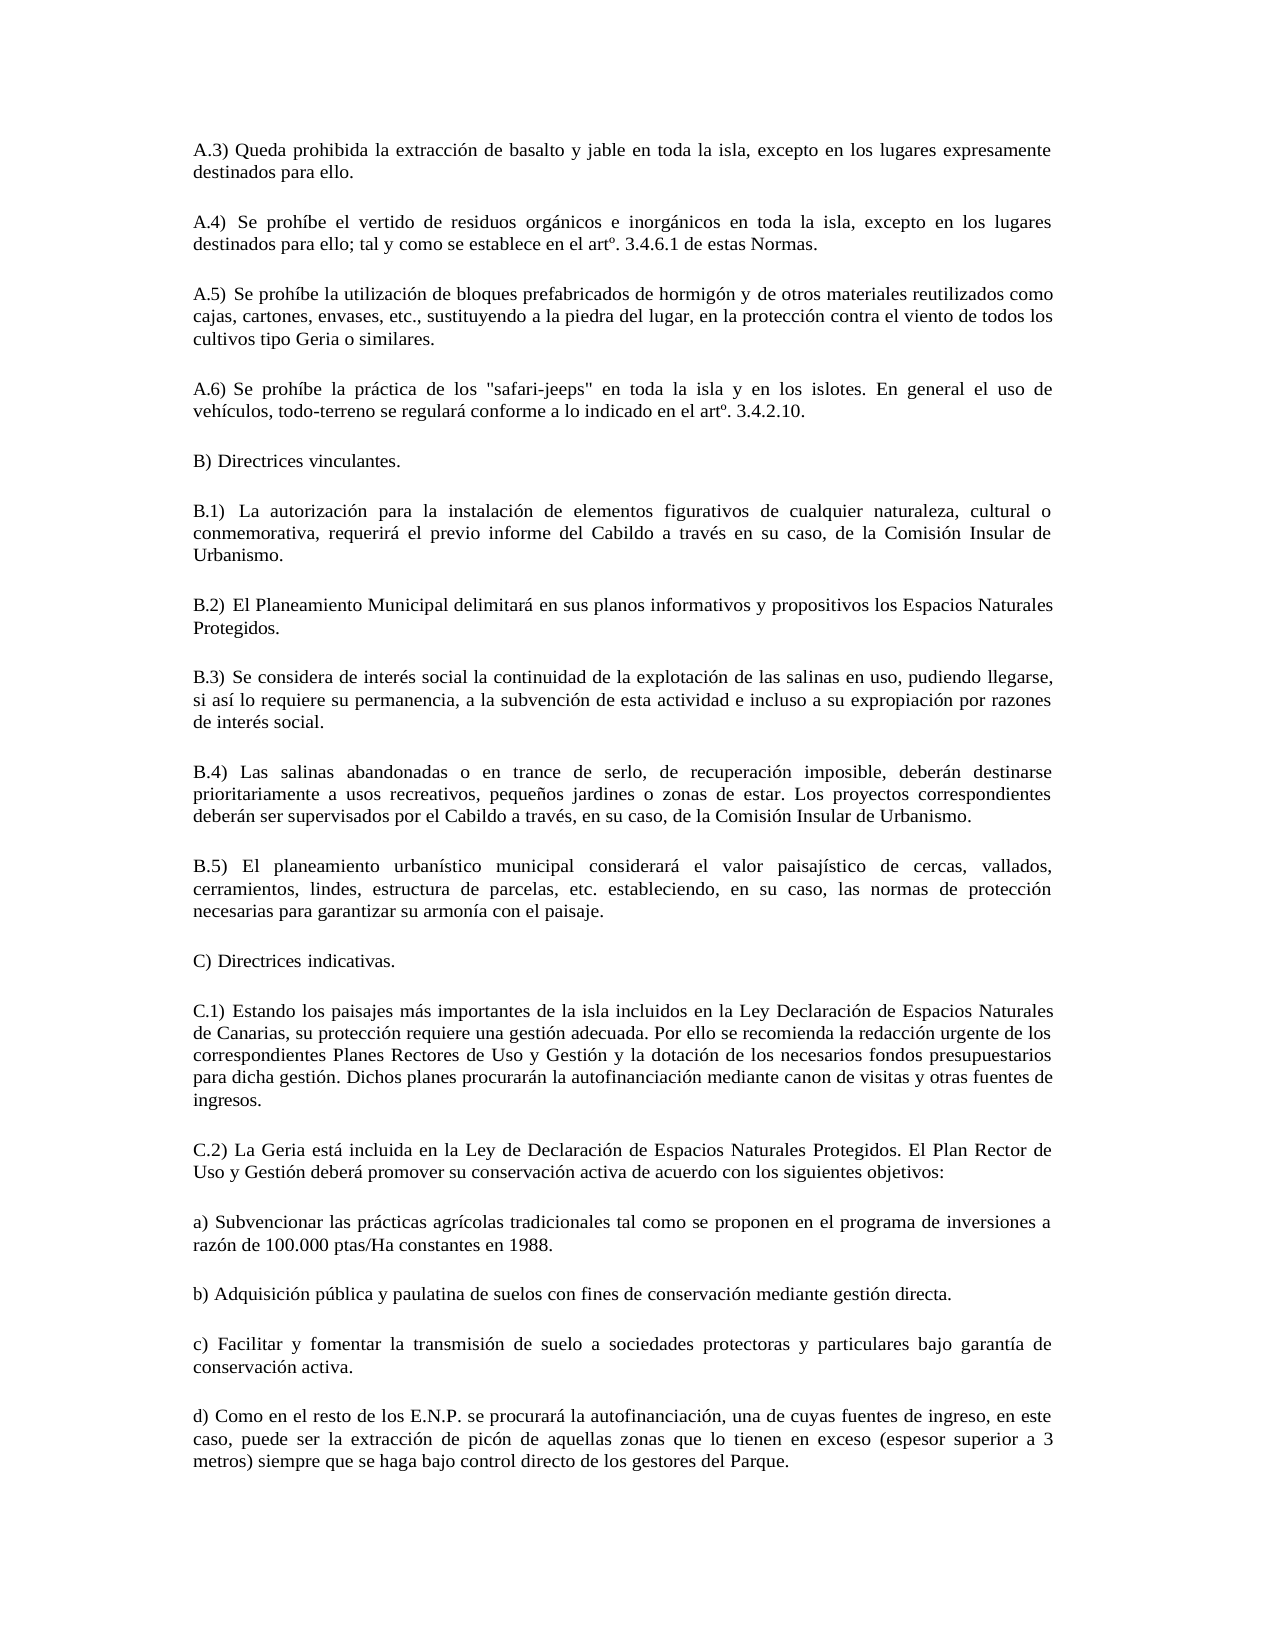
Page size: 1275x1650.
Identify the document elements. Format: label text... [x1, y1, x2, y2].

list Estando los paisajes más importantes de la isla incluidos en la Ley Declaración de Espacios Naturales de Canarias, su protección requiere una gestión adecuada. Por ello se recomienda la redacción urgente de los correspondientes Planes Rectores de Uso y Gestión y la dotación de los necesarios fondos presupuestarios para dicha gestión. Dichos planes procurarán la autofinanciación mediante canon de visitas y otras fuentes de ingresos. [193, 1000, 1054, 1110]
list La Geria está incluida en la Ley de Declaración de Espacios Naturales Protegidos. El Plan Rector de Uso y Gestión deberá promover su conservación activa de acuerdo con los siguientes objetivos: [193, 1139, 1053, 1183]
list Se considera de interés social la continuidad de la explotación de las salinas en uso, pudiendo llegarse, si así lo requiere su permanencia, a la subvención de esta actividad e incluso a su expropiación por razones de interés social. [193, 666, 1053, 732]
list Las salinas abandonadas o en trance de serlo, de recuperación imposible, deberán destinarse prioritariamente a usos recreativos, pequeños jardines o zonas de estar. Los proyectos correspondientes deberán ser supervisados por el Cabildo a través, en su caso, de la Comisión Insular de Urbanismo. [193, 761, 1054, 827]
list Se prohíbe el vertido de residuos orgánicos e inorgánicos en toda la isla, excepto en los lugares destinados para ello; tal y como se establece en el artº. 3.4.6.1 de estas Normas. [193, 211, 1053, 254]
list Directrices vinculantes. [193, 450, 1096, 472]
list Subvencionar las prácticas agrícolas tradicionales tal como se proponen en el programa de inversiones a razón de 100.000 ptas/Ha constantes en 1988. [193, 1211, 1053, 1255]
list El Planeamiento Municipal delimitará en sus planos informativos y propositivos los Espacios Naturales Protegidos. [193, 594, 1053, 638]
list Como en el resto de los E.N.P. se procurará la autofinanciación, una de cuyas fuentes de ingreso, en este caso, puede ser la extracción de picón de aquellas zonas que lo tienen en exceso (espesor superior a 3 metros) siempre que se haga bajo control directo de los gestores del Parque. [193, 1405, 1053, 1472]
list El planeamiento urbanístico municipal considerará el valor paisajístico de cercas, vallados, cerramientos, lindes, estructura de parcelas, etc. estableciendo, en su caso, las normas de protección necesarias para garantizar su armonía con el paisaje. [193, 855, 1054, 922]
list Se prohíbe la utilización de bloques prefabricados de hormigón y de otros materiales reutilizados como cajas, cartones, envases, etc., sustituyendo a la piedra del lugar, en la protección contra el viento de todos los cultivos tipo Geria o similares. [193, 283, 1053, 349]
list Se prohíbe la práctica de los "safari-jeeps" en toda la isla y en los islotes. En general el uso de vehículos, todo-terreno se regulará conforme a lo indicado en el artº. 3.4.2.10. [193, 378, 1053, 421]
list Facilitar y fomentar la transmisión de suelo a sociedades protectoras y particulares bajo garantía de conservación activa. [193, 1333, 1053, 1377]
list Directrices indicativas. [193, 950, 1096, 971]
list La autorización para la instalación de elementos figurativos de cualquier naturaleza, cultural o conmemorativa, requerirá el previo informe del Cabildo a través en su caso, de la Comisión Insular de Urbanismo. [193, 500, 1053, 566]
list Adquisición pública y paulatina de suelos con fines de conservación mediante gestión directa. [193, 1283, 1096, 1305]
list Queda prohibida la extracción de basalto y jable en toda la isla, excepto en los lugares expresamente destinados para ello. [193, 139, 1053, 182]
